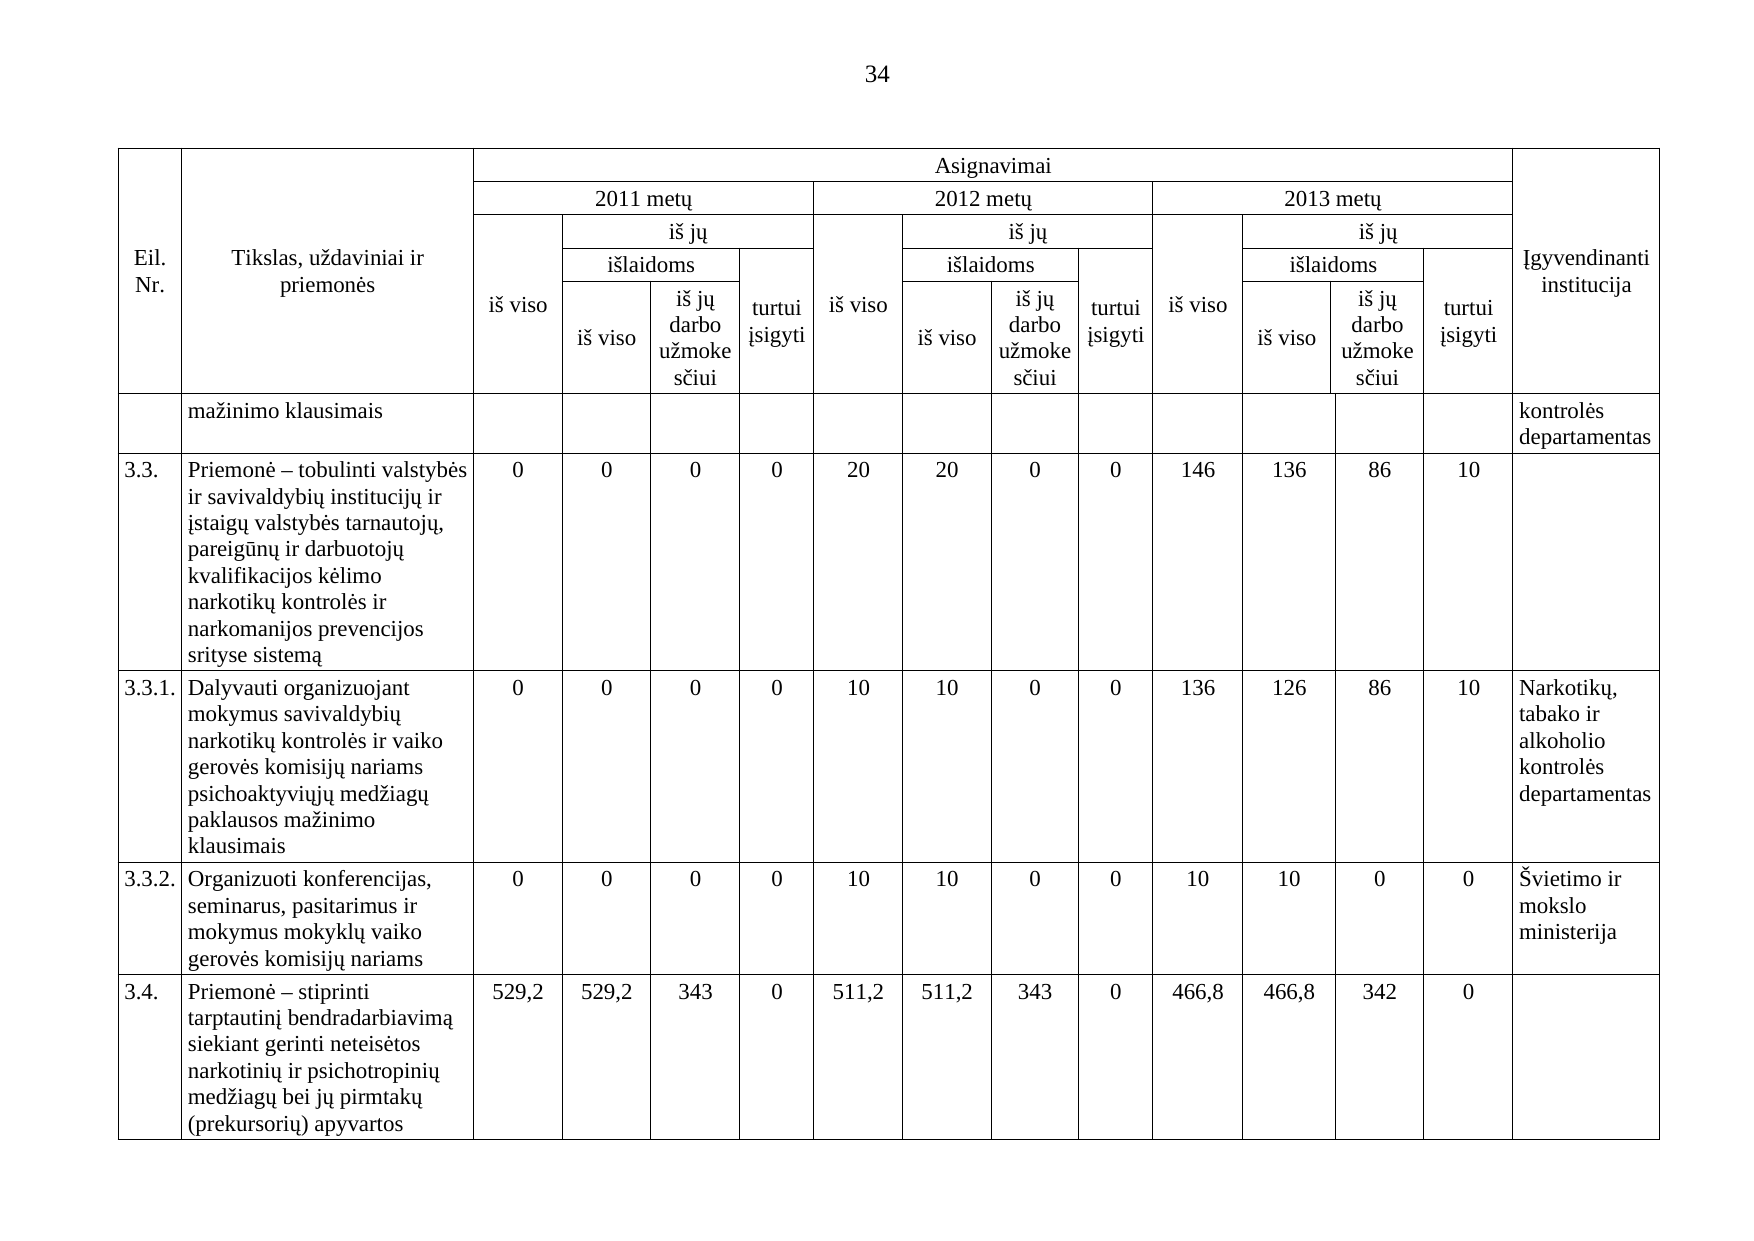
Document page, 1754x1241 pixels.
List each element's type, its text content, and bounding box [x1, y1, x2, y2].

table_cell 3.3. [119, 454, 181, 670]
table_cell [1336, 394, 1423, 452]
table_cell 0 [740, 671, 813, 862]
table_cell turtui įsigyti [740, 249, 813, 393]
table_header Tikslas, uždaviniai ir priemonės [182, 149, 473, 393]
table_header Asignavimai [474, 149, 1512, 181]
table_cell 0 [1336, 863, 1423, 974]
table_cell 3.3.2. [119, 863, 181, 974]
table_cell 146 [1153, 454, 1242, 670]
table_cell 0 [651, 454, 739, 670]
table_cell iš jų darbo užmokesčiui [1331, 282, 1423, 393]
table_cell 0 [474, 671, 562, 862]
table_cell 0 [563, 863, 650, 974]
table_cell [474, 394, 562, 452]
table_cell [1424, 394, 1512, 452]
table_cell turtui įsigyti [1079, 249, 1152, 393]
table_cell [814, 394, 902, 452]
table_cell [1243, 394, 1335, 452]
table_cell Dalyvauti organizuojant mokymus savivaldybių narkotikų kontrolės ir vaiko gerovės komisijų nariams psichoaktyviųjų medžiagų paklausos mažinimo klausimais [182, 671, 473, 862]
table_cell 2013 metų [1153, 182, 1512, 214]
table_header Eil. Nr. [119, 149, 181, 393]
table_cell iš viso [903, 282, 991, 393]
table_cell [1153, 394, 1242, 452]
table_cell iš viso [814, 215, 902, 393]
table_cell 466,8 [1243, 975, 1335, 1139]
table_cell iš viso [1153, 215, 1242, 393]
table_cell 20 [814, 454, 902, 670]
table_cell 0 [1079, 671, 1152, 862]
table_cell 0 [651, 863, 739, 974]
table_cell iš jų darbo užmokesčiui [651, 282, 739, 393]
table_cell 0 [563, 671, 650, 862]
table_cell 0 [992, 454, 1078, 670]
table_cell [740, 394, 813, 452]
table_cell [563, 394, 650, 452]
table_cell 10 [814, 863, 902, 974]
table_cell 0 [740, 863, 813, 974]
table_cell 126 [1243, 671, 1335, 862]
table_header Įgyvendinanti institucija [1513, 149, 1659, 393]
table_cell 2012 metų [814, 182, 1152, 214]
table_cell 0 [1079, 975, 1152, 1139]
table_cell turtui įsigyti [1424, 249, 1512, 393]
table_cell 0 [474, 863, 562, 974]
table_cell 0 [992, 671, 1078, 862]
table_cell Organizuoti konferencijas, seminarus, pasitarimus ir mokymus mokyklų vaiko gerovės komisijų nariams [182, 863, 473, 974]
table_cell 2011 metų [474, 182, 813, 214]
table_cell [119, 394, 181, 452]
table_cell iš viso [1243, 282, 1330, 393]
table_cell išlaidoms [563, 249, 739, 281]
table_cell kontrolės departamentas [1513, 394, 1659, 452]
table_cell mažinimo klausimais [182, 394, 473, 452]
table_cell [992, 394, 1078, 452]
table_cell 10 [1243, 863, 1335, 974]
table_cell 10 [1424, 454, 1512, 670]
table_cell 0 [474, 454, 562, 670]
table_cell 0 [740, 975, 813, 1139]
table_cell 20 [903, 454, 991, 670]
table_cell išlaidoms [1243, 249, 1423, 281]
table_cell Priemonė – stiprinti tarptautinį bendradarbiavimą siekiant gerinti neteisėtos narkotinių ir psichotropinių medžiagų bei jų pirmtakų (prekursorių) apyvartos [182, 975, 473, 1139]
table_cell [651, 394, 739, 452]
table_cell išlaidoms [903, 249, 1078, 281]
table_cell iš jų [1243, 215, 1512, 247]
table_cell Priemonė – tobulinti valstybės ir savivaldybių institucijų ir įstaigų valstybės tarnautojų, pareigūnų ir darbuotojų kvalifikacijos kėlimo narkotikų kontrolės ir narkomanijos prevencijos srityse sistemą [182, 454, 473, 670]
table_cell 0 [1079, 454, 1152, 670]
table_cell 0 [651, 671, 739, 862]
table_cell 511,2 [903, 975, 991, 1139]
table_cell iš jų darbo užmokesčiui [992, 282, 1078, 393]
table_cell [1513, 975, 1659, 1139]
table_cell 343 [992, 975, 1078, 1139]
table_cell Švietimo ir mokslo ministerija [1513, 863, 1659, 974]
table_cell iš viso [474, 215, 562, 393]
table_cell 86 [1336, 454, 1423, 670]
table_cell 0 [740, 454, 813, 670]
table_cell 136 [1153, 671, 1242, 862]
table_cell 0 [992, 863, 1078, 974]
table_cell 10 [903, 863, 991, 974]
table_cell [903, 394, 991, 452]
table_cell 136 [1243, 454, 1335, 670]
table_cell 10 [1153, 863, 1242, 974]
table_cell iš jų [903, 215, 1152, 247]
table_cell iš jų [563, 215, 813, 247]
table_cell [1513, 454, 1659, 670]
table_cell [1079, 394, 1152, 452]
table_cell 466,8 [1153, 975, 1242, 1139]
table_cell 0 [1424, 975, 1512, 1139]
table_cell 0 [1424, 863, 1512, 974]
table_cell 342 [1336, 975, 1423, 1139]
table_cell 10 [903, 671, 991, 862]
table_cell 0 [1079, 863, 1152, 974]
table_cell 529,2 [474, 975, 562, 1139]
table_cell Narkotikų, tabako ir alkoholio kontrolės departamentas [1513, 671, 1659, 862]
table_cell 3.4. [119, 975, 181, 1139]
table_cell iš viso [563, 282, 650, 393]
table_cell 0 [563, 454, 650, 670]
table_cell 3.3.1. [119, 671, 181, 862]
table_cell 511,2 [814, 975, 902, 1139]
table_cell 343 [651, 975, 739, 1139]
table_cell 10 [1424, 671, 1512, 862]
table_cell 86 [1336, 671, 1423, 862]
table_cell 10 [814, 671, 902, 862]
table_cell 529,2 [563, 975, 650, 1139]
